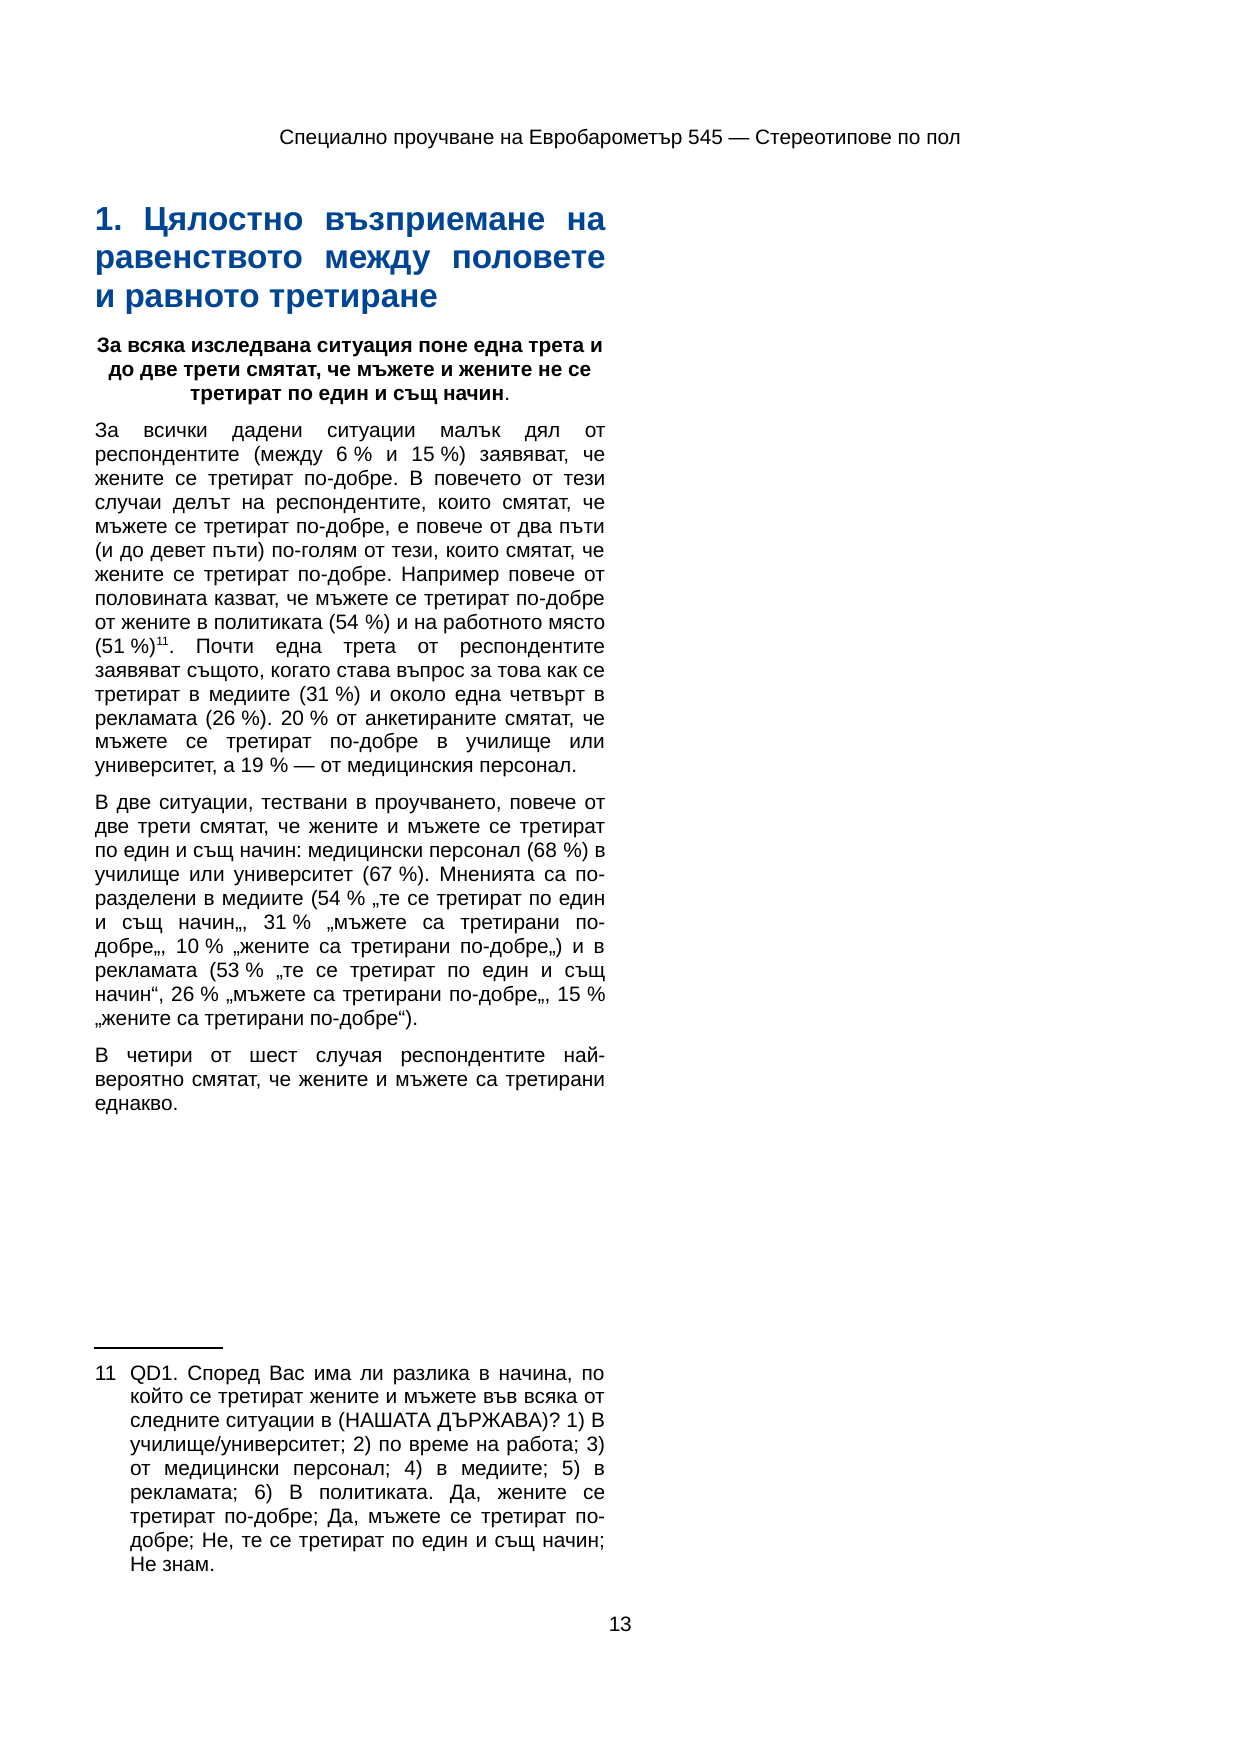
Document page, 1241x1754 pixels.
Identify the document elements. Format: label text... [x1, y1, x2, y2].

text В четири от шест случая респондентите най-вероятно смятат, че жените и мъжете са третирани еднакво. [94, 1043, 605, 1114]
subtitle 1. Цялостно възприемане на равенството между половете и равното третиране [94, 199, 605, 314]
text За всички дадени ситуации малък дял от респондентите (между 6 % и 15 %) заявяват, че жените се третират по-добре. В повечето от тези случаи делът на респондентите, които смятат, че мъжете се третират по-добре, е повече от два пъти (и до девет пъти) по-голям от тези, които смятат, че жените се третират по-добре. Например повече от половината казват, че мъжете се третират по-добре от жените в политиката (54 %) и на работното място (51 %). Почти една трета от респондентите заявяват същото, когато става въпрос за това как се третират в медиите (31 %) и около една четвърт в рекламата (26 %). 20 % от анкетираните смятат, че мъжете се третират по-добре в училище или университет, а 19 % — от медицинския персонал. [94, 418, 605, 777]
text В две ситуации, тествани в проучването, повече от две трети смятат, че жените и мъжете се третират по един и същ начин: медицински персонал (68 %) в училище или университет (67 %). Мненията са по-разделени в медиите (54 % „те се третират по един и същ начин„, 31 % „мъжете са третирани по-добре„, 10 % „жените са третирани по-добре„) и в рекламата (53 % „те се третират по един и същ начин“, 26 % „мъжете са третирани по-добре„, 15 % „жените са третирани по-добре“). [94, 790, 605, 1030]
text QD1. Според Вас има ли разлика в начина, по който се третират жените и мъжете във всяка от следните ситуации в (НАШАТА ДЪРЖАВА)? 1) В училище/университет; 2) по време на работа; 3) от медицински персонал; 4) в медиите; 5) в рекламата; 6) В политиката. Да, жените се третират по-добре; Да, мъжете се третират по-добре; Не, те се третират по един и същ начин; Не знам. [94, 1360, 605, 1576]
text За всяка изследвана ситуация поне една трета и до две трети смятат, че мъжете и жените не се третират по един и същ начин. [94, 333, 605, 405]
